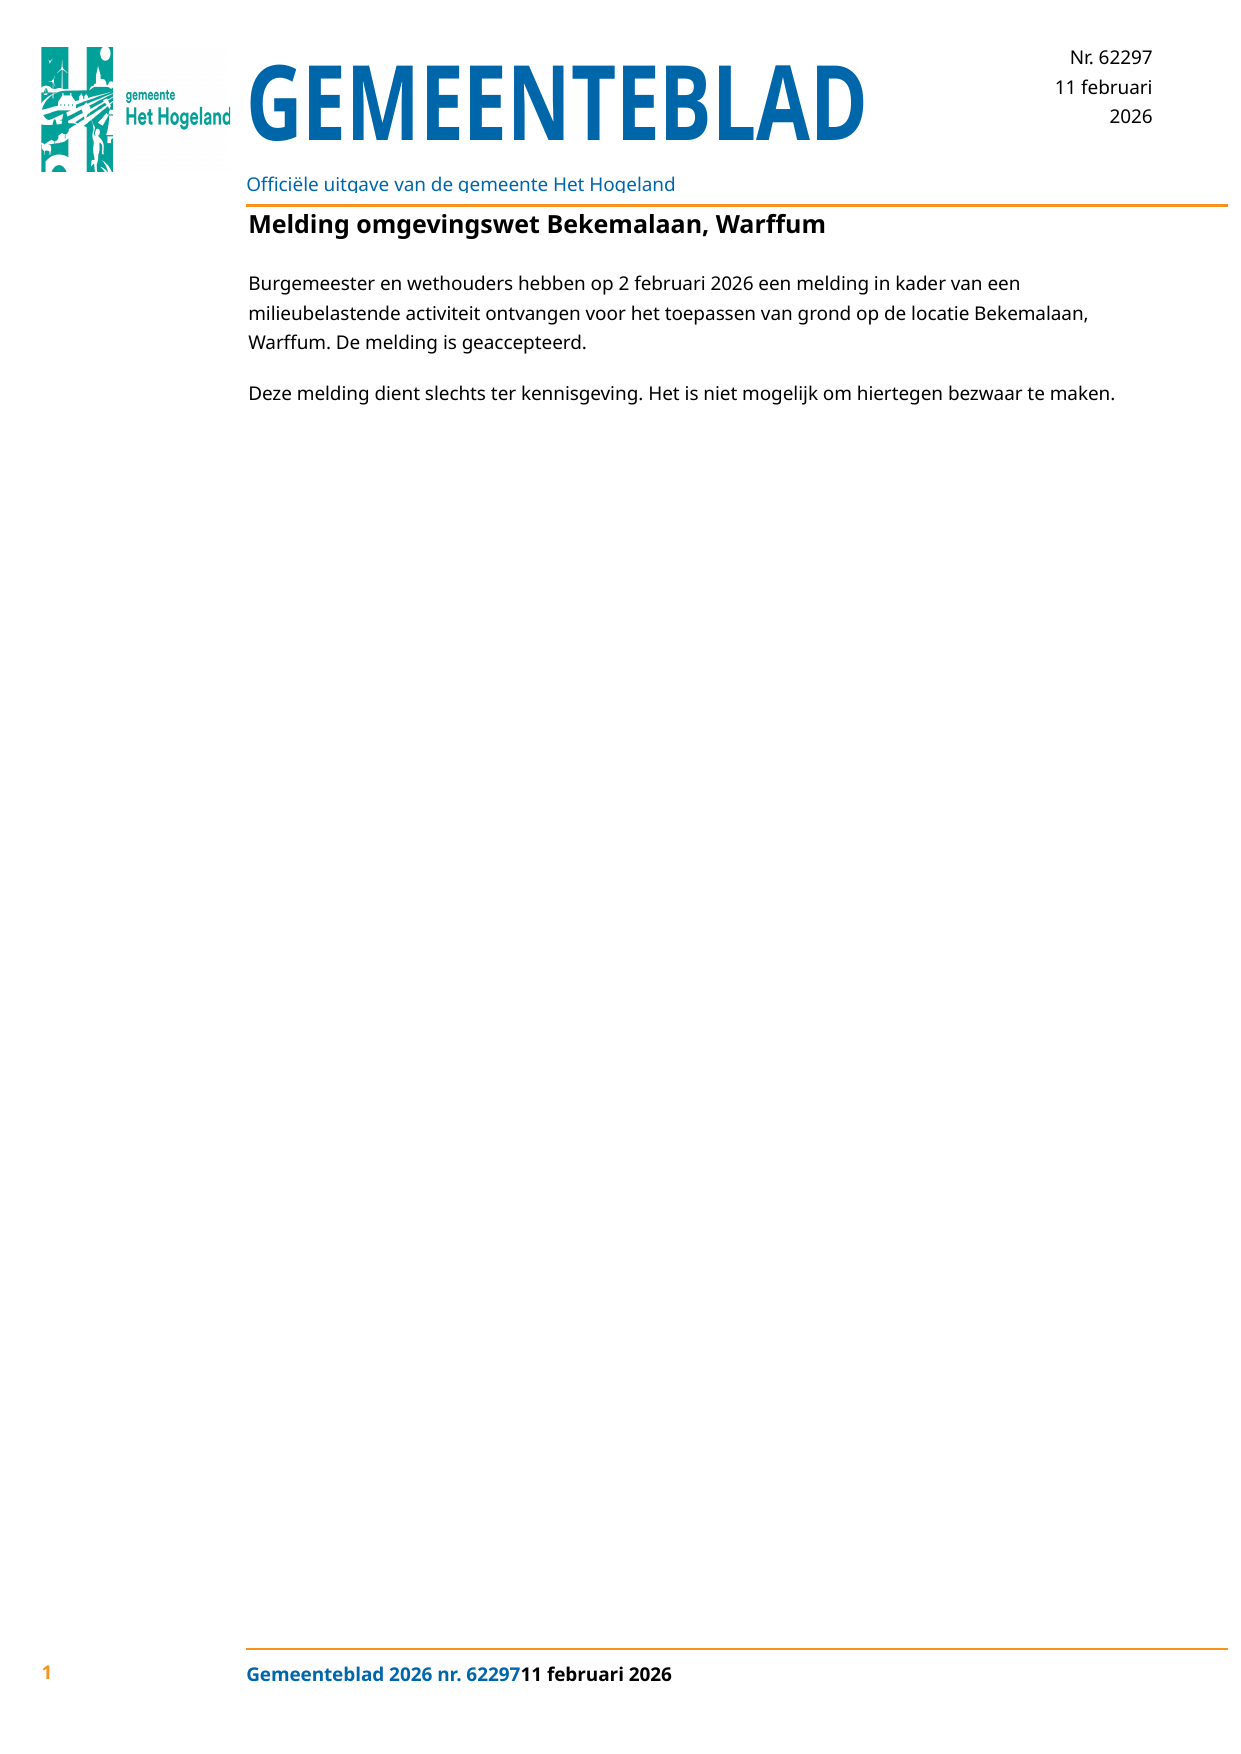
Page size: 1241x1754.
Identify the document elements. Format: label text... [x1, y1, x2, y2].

picture [41, 47, 231, 172]
text Melding omgevingswet Bekemalaan, Warffum [248, 207, 1152, 241]
text Burgemeester en wethouders hebben op 2 februari 2026 een melding in kader van een milieubelastende activiteit ontvangen voor het toepassen van grond op de locatie Bekemalaan, Warffum. De melding is geaccepteerd. [248, 270, 1152, 355]
text Deze melding dient slechts ter kennisgeving. Het is niet mogelijk om hiertegen bezwaar te maken. [248, 380, 1152, 406]
